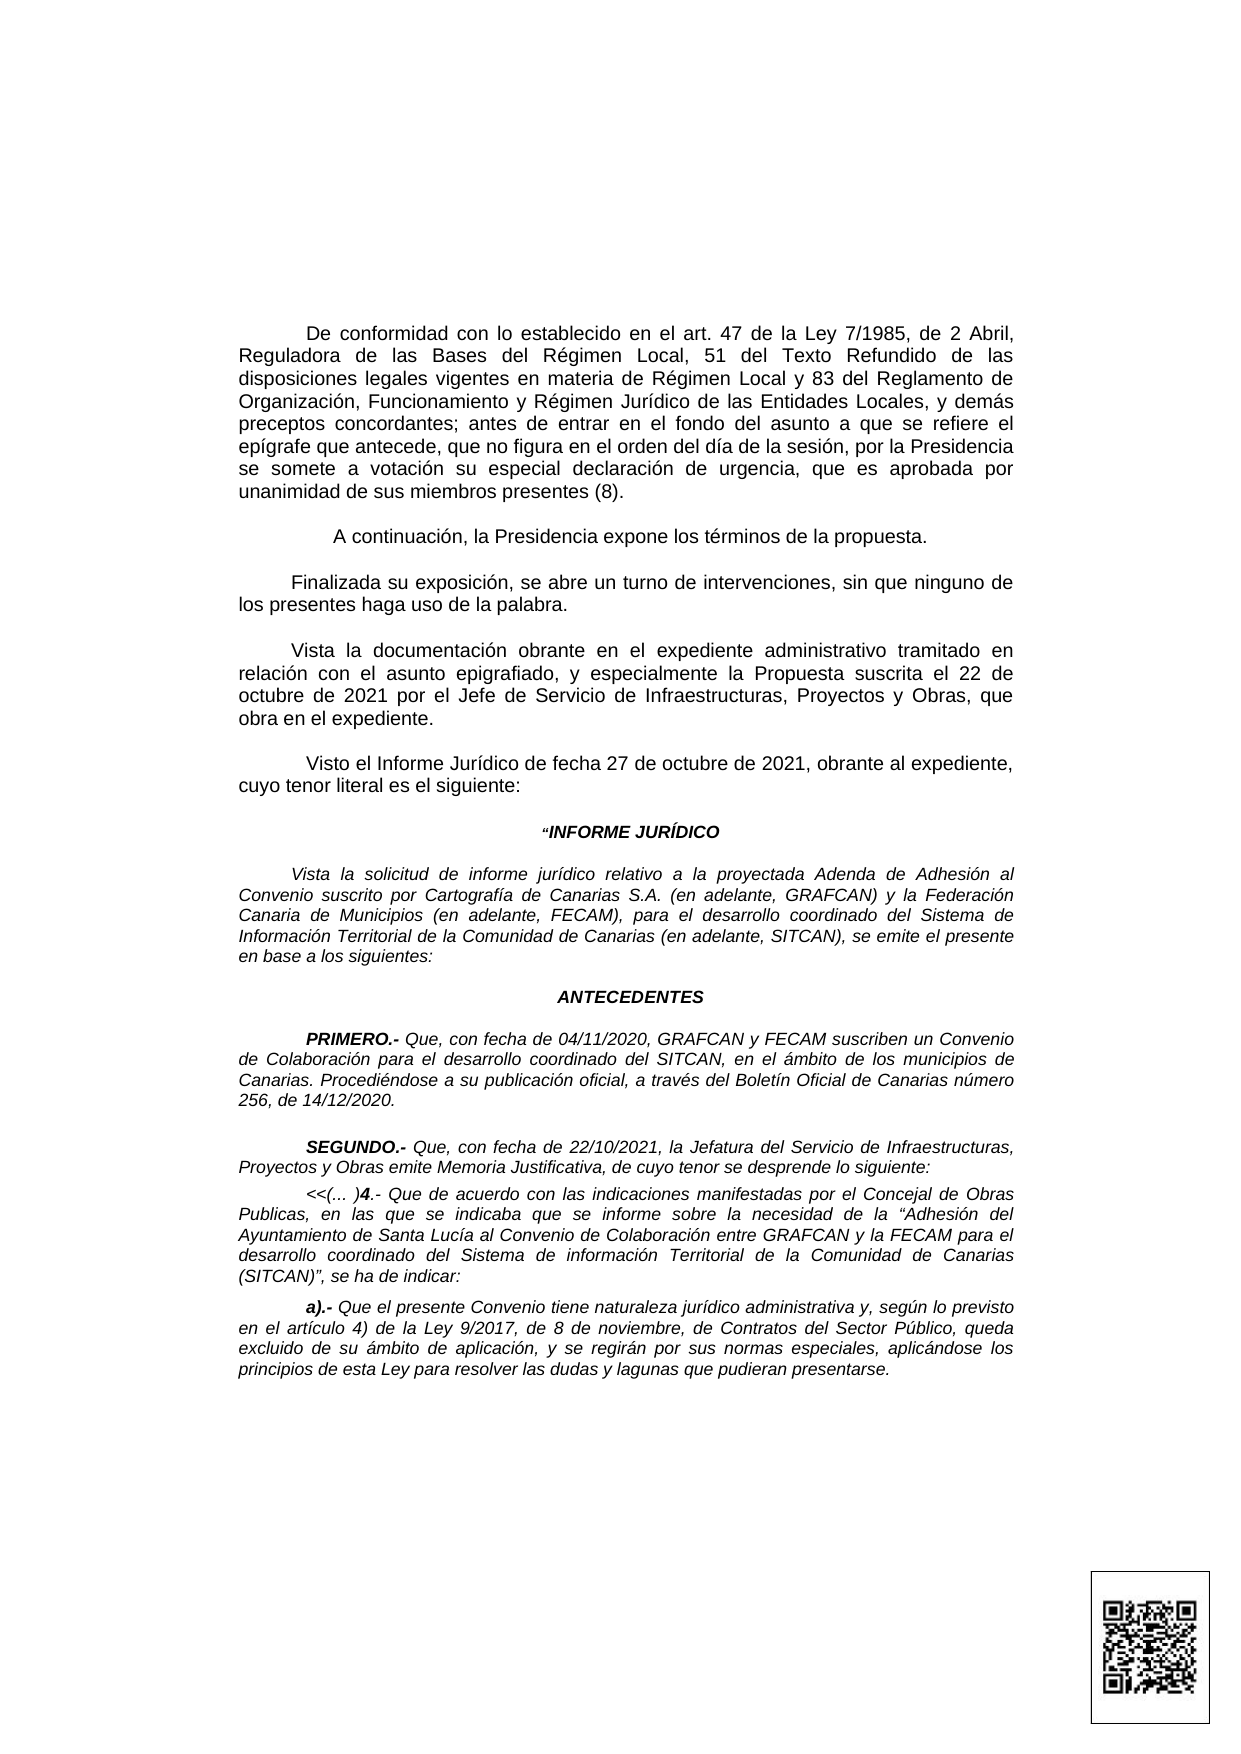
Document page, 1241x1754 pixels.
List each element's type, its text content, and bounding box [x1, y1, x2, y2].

text Vista la solicitud de informe jurídico relativo a la proyectada Adenda de Adhesión al Convenio suscrito por Cartografía de Canarias S.A. (en adelante, GRAFCAN) y la Federación Canaria de Municipios (en adelante, FECAM), para el desarrollo coordinado del Sistema de Información Territorial de la Comunidad de Canarias (en adelante, SITCAN), se emite el presente en base a los siguientes: [238, 864, 1015, 967]
text Visto el Informe Jurídico de fecha 27 de octubre de 2021, obrante al expediente, cuyo tenor literal es el siguiente: [238, 752, 1015, 797]
text SEGUNDO.- Que, con fecha de 22/10/2021, la Jefatura del Servicio de Infraestructuras, Proyectos y Obras emite Memoria Justificativa, de cuyo tenor se desprende lo siguiente: [238, 1137, 1015, 1178]
text Finalizada su exposición, se abre un turno de intervenciones, sin que ninguno de los presentes haga uso de la palabra. [238, 571, 1015, 616]
text PRIMERO.- Que, con fecha de 04/11/2020, GRAFCAN y FECAM suscriben un Convenio de Colaboración para el desarrollo coordinado del SITCAN, en el ámbito de los municipios de Canarias. Procediéndose a su publicación oficial, a través del Boletín Oficial de Canarias número 256, de 14/12/2020. [238, 1029, 1015, 1111]
picture [1092, 1572, 1209, 1723]
text De conformidad con lo establecido en el art. 47 de la Ley 7/1985, de 2 Abril, Reguladora de las Bases del Régimen Local, 51 del Texto Refundido de las disposiciones legales vigentes en materia de Régimen Local y 83 del Reglamento de Organización, Funcionamiento y Régimen Jurídico de las Entidades Locales, y demás preceptos concordantes; antes de entrar en el fondo del asunto a que se refiere el epígrafe que antecede, que no figura en el orden del día de la sesión, por la Presidencia se somete a votación su especial declaración de urgencia, que es aprobada por unanimidad de sus miembros presentes (8). [238, 322, 1015, 503]
text “INFORME JURÍDICO [103, 822, 1158, 843]
text a).- Que el presente Convenio tiene naturaleza jurídico administrativa y, según lo previsto en el artículo 4) de la Ley 9/2017, de 8 de noviembre, de Contratos del Sector Público, queda excluido de su ámbito de aplicación, y se regirán por sus normas especiales, aplicándose los principios de esta Ley para resolver las dudas y lagunas que pudieran presentarse. [238, 1297, 1015, 1379]
text A continuación, la Presidencia expone los términos de la propuesta. [103, 526, 1158, 548]
text <<(... )4.- Que de acuerdo con las indicaciones manifestadas por el Concejal de Obras Publicas, en las que se indicaba que se informe sobre la necesidad de la “Adhesión del Ayuntamiento de Santa Lucía al Convenio de Colaboración entre GRAFCAN y la FECAM para el desarrollo coordinado del Sistema de información Territorial de la Comunidad de Canarias (SITCAN)”, se ha de indicar: [238, 1184, 1015, 1286]
text ANTECEDENTES [103, 987, 1158, 1008]
text Vista la documentación obrante en el expediente administrativo tramitado en relación con el asunto epigrafiado, y especialmente la Propuesta suscrita el 22 de octubre de 2021 por el Jefe de Servicio de Infraestructuras, Proyectos y Obras, que obra en el expediente. [238, 639, 1015, 729]
